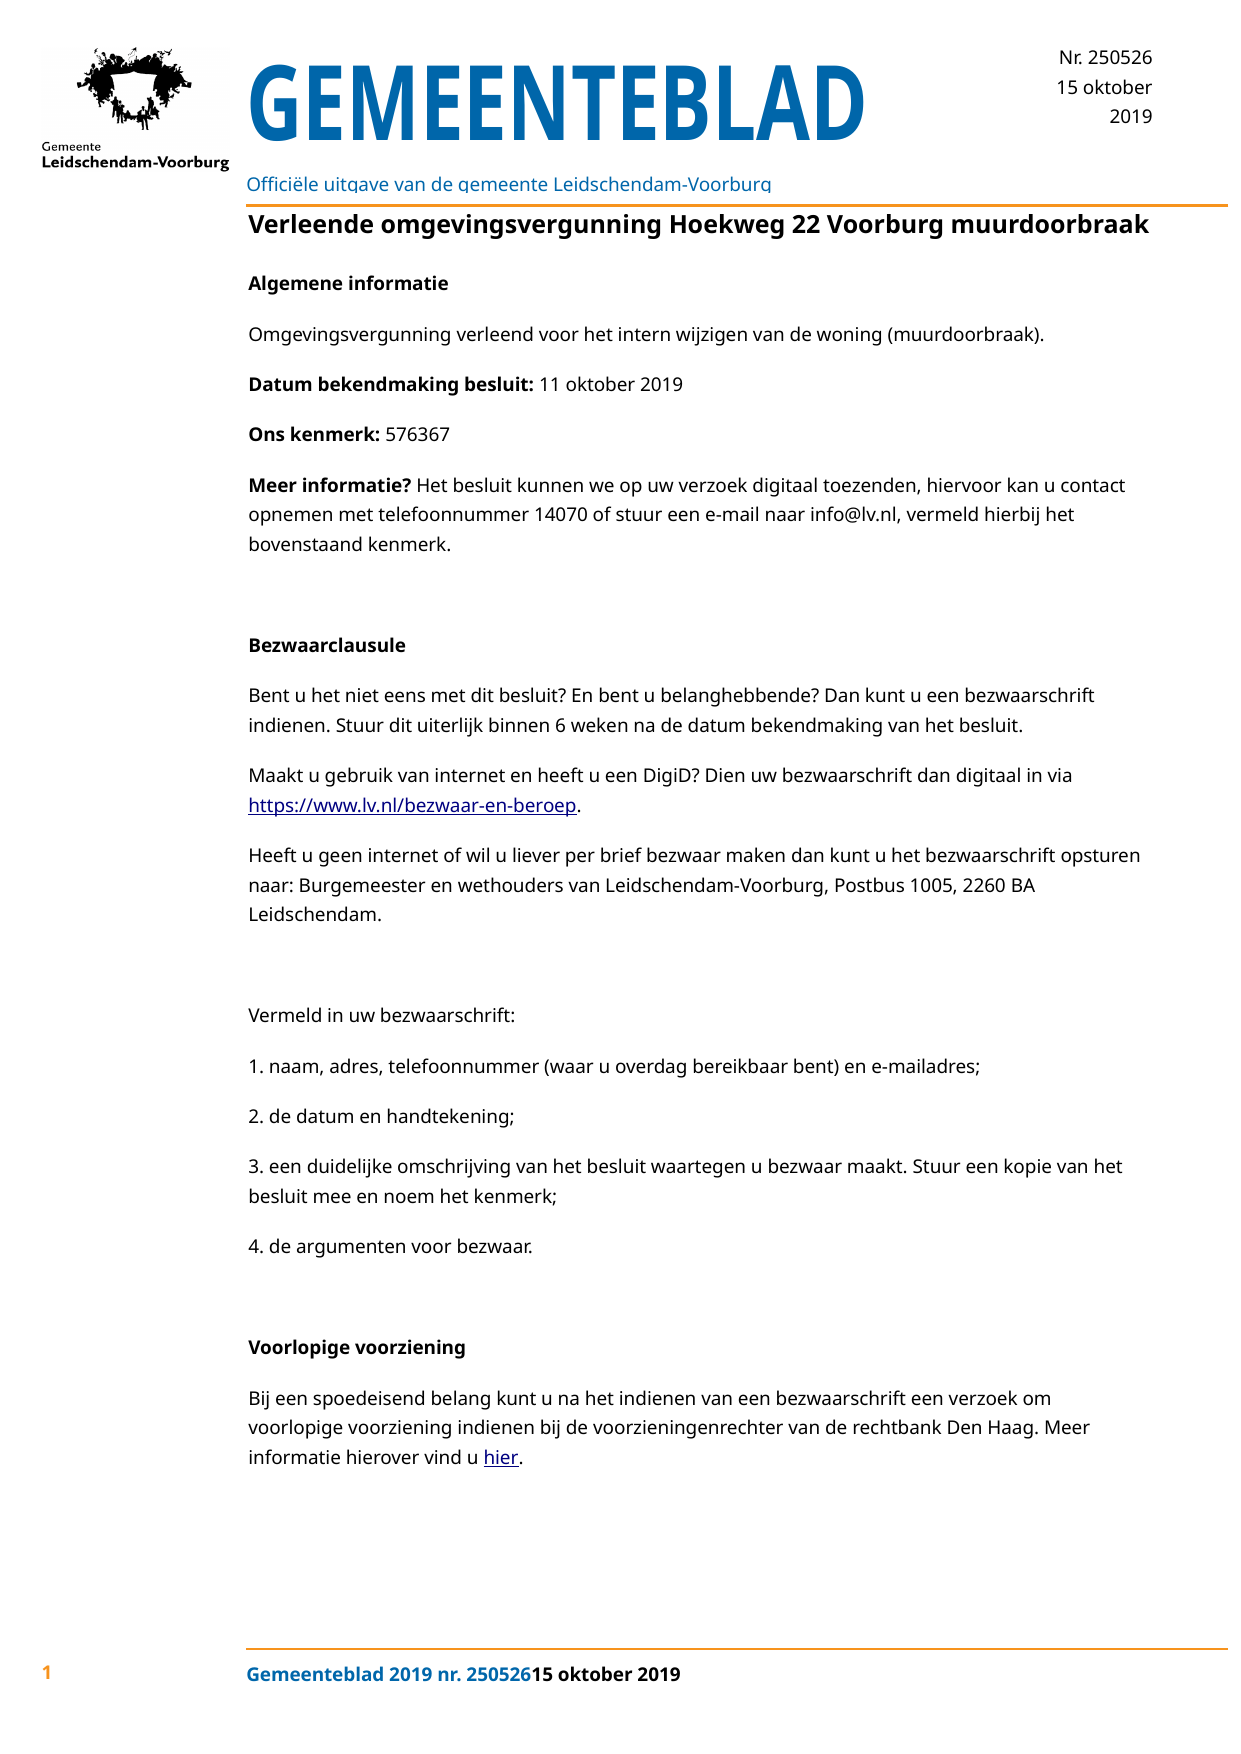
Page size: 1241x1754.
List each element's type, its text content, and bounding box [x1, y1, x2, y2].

text 1. naam, adres, telefoonnummer (waar u overdag bereikbaar bent) en e-mailadres; [248, 1053, 1152, 1078]
text Bent u het niet eens met dit besluit? En bent u belanghebbende? Dan kunt u een bezwaarschrift indienen. Stuur dit uiterlijk binnen 6 weken na de datum bekendmaking van het besluit. [248, 682, 1152, 738]
text Vermeld in uw bezwaarschrift: [248, 1002, 1152, 1028]
text Ons kenmerk: 576367 [248, 422, 1152, 447]
text Voorlopige voorziening [248, 1334, 1152, 1360]
text Bij een spoedeisend belang kunt u na het indienen van een bezwaarschrift een verzoek om voorlopige voorziening indienen bij de voorzieningenrechter van de rechtbank Den Haag. Meer informatie hierover vind u hier. [248, 1385, 1152, 1470]
text 2. de datum en handtekening; [248, 1103, 1152, 1129]
text Heeft u geen internet of wil u liever per brief bezwaar maken dan kunt u het bezwaarschrift opsturen naar: Burgemeester en wethouders van Leidschendam-Voorburg, Postbus 1005, 2260 BA Leidschendam. [248, 842, 1152, 927]
text 4. de argumenten voor bezwaar. [248, 1234, 1152, 1259]
text Datum bekendmaking besluit: 11 oktober 2019 [248, 371, 1152, 397]
text Algemene informatie [248, 270, 1152, 296]
text Omgevingsvergunning verleend voor het intern wijzigen van de woning (muurdoorbraak). [248, 321, 1152, 346]
picture [41, 47, 231, 172]
text Bezwaarclausule [248, 632, 1152, 658]
text Maakt u gebruik van internet en heeft u een DigiD? Dien uw bezwaarschrift dan digitaal in via https://www.lv.nl/bezwaar-en-beroep. [248, 762, 1152, 818]
text Meer informatie? Het besluit kunnen we op uw verzoek digitaal toezenden, hiervoor kan u contact opnemen met telefoonnummer 14070 of stuur een e-mail naar info@lv.nl, vermeld hierbij het bovenstaand kenmerk. [248, 472, 1152, 557]
text 3. een duidelijke omschrijving van het besluit waartegen u bezwaar maakt. Stuur een kopie van het besluit mee en noem het kenmerk; [248, 1154, 1152, 1209]
text Verleende omgevingsvergunning Hoekweg 22 Voorburg muurdoorbraak [248, 207, 1152, 241]
